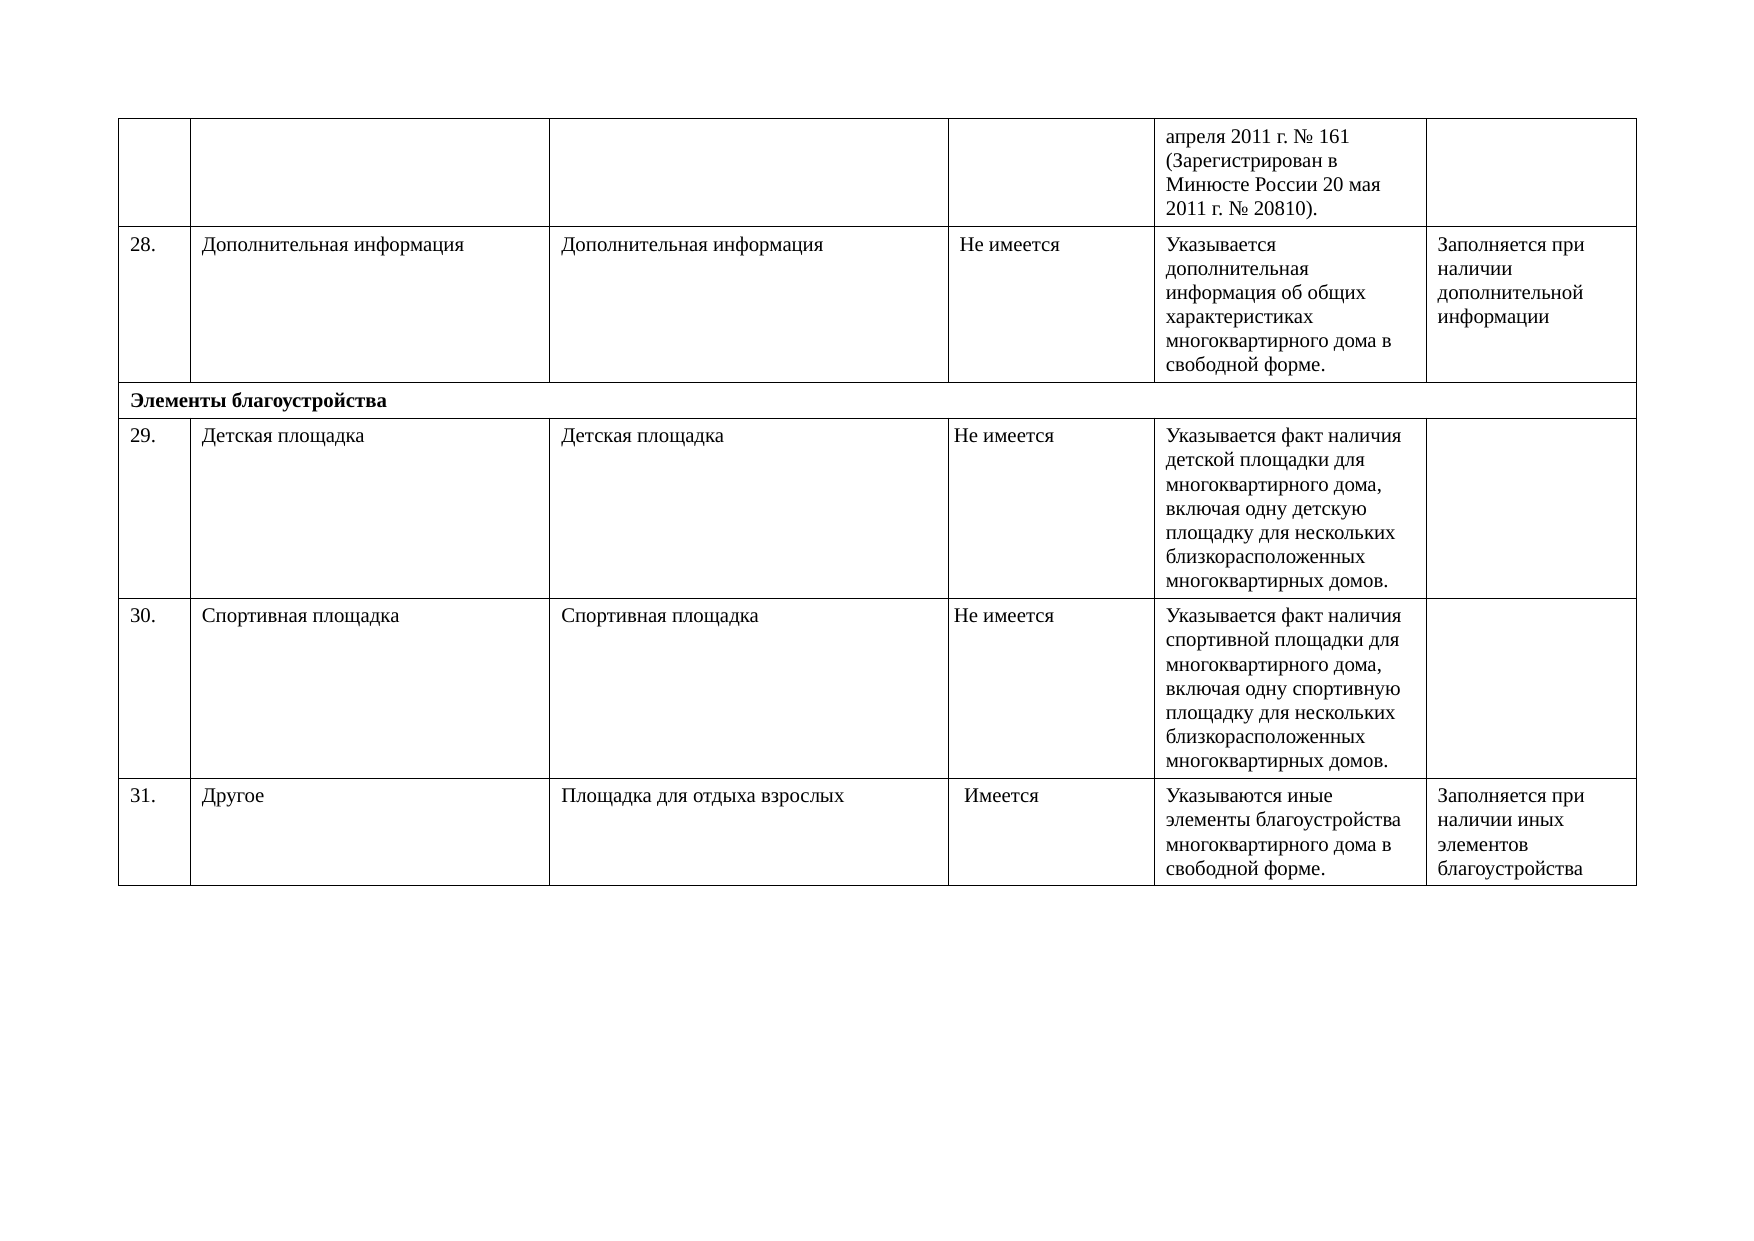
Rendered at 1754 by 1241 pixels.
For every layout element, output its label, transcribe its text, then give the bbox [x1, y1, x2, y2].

table_cell Дополнительная информация [191, 227, 549, 382]
table_cell Указывается факт наличия детской площадки для многоквартирного дома, включая одну детскую площадку для нескольких близкорасположенных многоквартирных домов. [1155, 419, 1426, 597]
table_cell Не имеется [949, 227, 1154, 382]
table_cell [1427, 599, 1636, 777]
table_cell Детская площадка [550, 419, 948, 597]
table_cell 28. [119, 227, 190, 382]
table_cell Имеется [949, 779, 1154, 885]
table_cell [1427, 119, 1636, 226]
table_cell Не имеется [949, 599, 1154, 777]
table_cell Указываются иные элементы благоустройства многоквартирного дома в свободной форме. [1155, 779, 1426, 885]
table_cell [1427, 419, 1636, 597]
table_cell Площадка для отдыха взрослых [550, 779, 948, 885]
table_cell апреля 2011 г. № 161 (Зарегистрирован в Минюсте России 20 мая 2011 г. № 20810). [1155, 119, 1426, 226]
table_cell Спортивная площадка [550, 599, 948, 777]
table_cell Другое [191, 779, 549, 885]
table_cell 31. [119, 779, 190, 885]
table_cell [949, 119, 1154, 226]
table_cell Заполняется при наличии иных элементов благоустройства [1427, 779, 1636, 885]
table_cell Элементы благоустройства [119, 383, 1636, 417]
table_cell Дополнительная информация [550, 227, 948, 382]
table_cell 29. [119, 419, 190, 597]
table_cell Заполняется при наличии дополнительной информации [1427, 227, 1636, 382]
table_cell Детская площадка [191, 419, 549, 597]
table_cell Не имеется [949, 419, 1154, 597]
table_cell [119, 119, 190, 226]
table_cell [191, 119, 549, 226]
table_cell Указывается факт наличия спортивной площадки для многоквартирного дома, включая одну спортивную площадку для нескольких близкорасположенных многоквартирных домов. [1155, 599, 1426, 777]
table_cell Указывается дополнительная информация об общих характеристиках многоквартирного дома в свободной форме. [1155, 227, 1426, 382]
table_cell [550, 119, 948, 226]
table_cell 30. [119, 599, 190, 777]
table_cell Спортивная площадка [191, 599, 549, 777]
